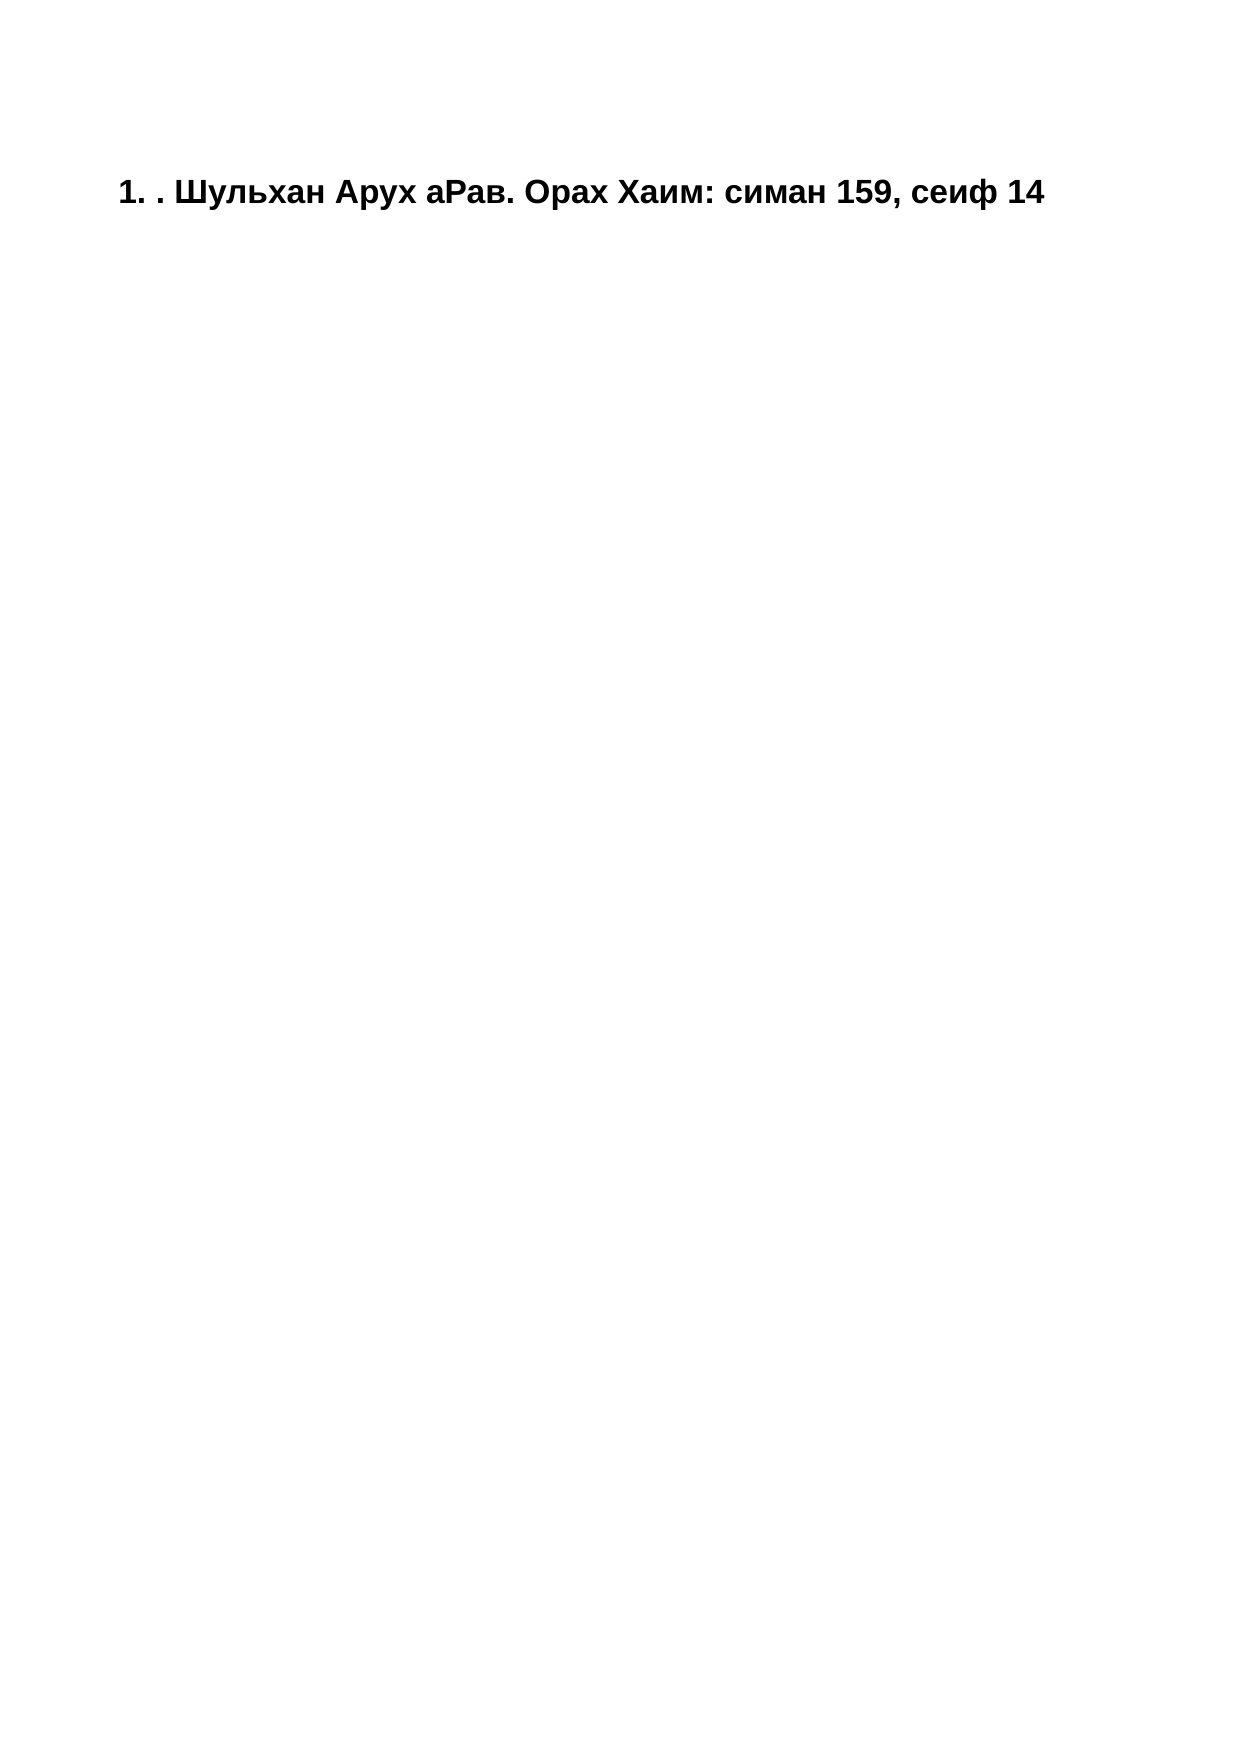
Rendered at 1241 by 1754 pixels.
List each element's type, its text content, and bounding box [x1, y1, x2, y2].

subtitle . Шульхан Арух аРав. Орах Хаим: симан 159, сеиф 14 [118, 147, 1122, 176]
